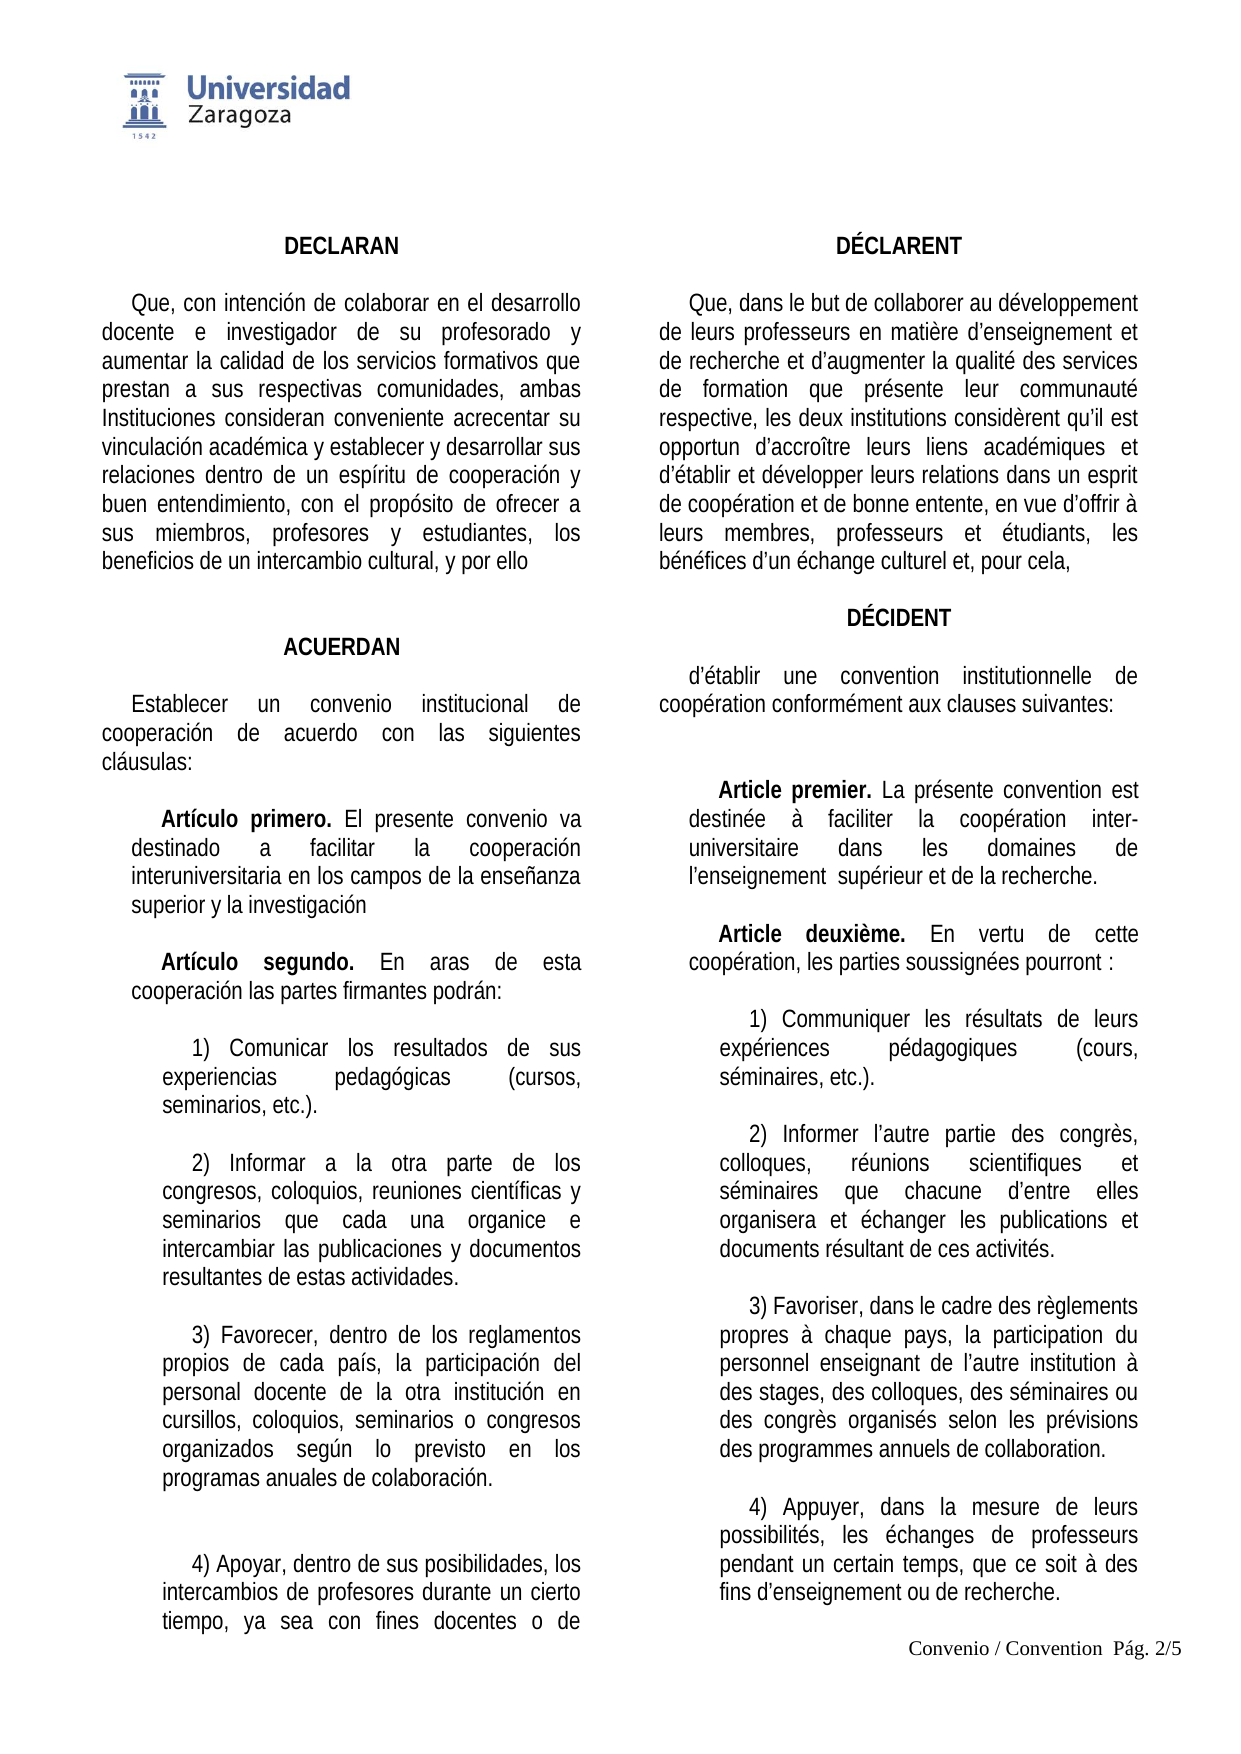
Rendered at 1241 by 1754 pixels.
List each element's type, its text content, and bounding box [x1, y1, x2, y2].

table_header [589, 203, 652, 1635]
table_header DECLARAN Que, con intención de colaborar en el desarrollo docente e investigador de su profesorado y aumentar la calidad de los servicios formativos que prestan a sus respectivas comunidades, ambas Instituciones consideran conveniente acrecentar su vinculación académica y establecer y desarrollar sus relaciones dentro de un espíritu de cooperación y buen entendimiento, con el propósito de ofrecer a sus miembros, profesores y estudiantes, los beneficios de un intercambio cultural, y por ello ACUERDAN Establecer un convenio institucional de cooperación de acuerdo con las siguientes cláusulas: Artículo primero. El presente convenio va destinado a facilitar la cooperación interuniversitaria en los campos de la enseñanza superior y la investigación Artículo segundo. En aras de esta cooperación las partes firmantes podrán: 1) Comunicar los resultados de sus experiencias pedagógicas (cursos, seminarios, etc.). 2) Informar a la otra parte de los congresos, coloquios, reuniones científicas y seminarios que cada una organice e intercambiar las publicaciones y documentos resultantes de estas actividades. 3) Favorecer, dentro de los reglamentos propios de cada país, la participación del personal docente de la otra institución en cursillos, coloquios, seminarios o congresos organizados según lo previsto en los programas anuales de colaboración. 4) Apoyar, dentro de sus posibilidades, los intercambios de profesores durante un cierto tiempo, ya sea con fines docentes o de [94, 203, 589, 1635]
table_header DÉCLARENT Que, dans le but de collaborer au développement de leurs professeurs en matière d’enseignement et de recherche et d’augmenter la qualité des services de formation que présente leur communauté respective, les deux institutions considèrent qu’il est opportun d’accroître leurs liens académiques et d’établir et développer leurs relations dans un esprit de coopération et de bonne entente, en vue d’offrir à leurs membres, professeurs et étudiants, les bénéfices d’un échange culturel et, pour cela, DÉCIDENT d’établir une convention institutionnelle de coopération conformément aux clauses suivantes: Article premier. La présente convention est destinée à faciliter la coopération inter-universitaire dans les domaines de l’enseignement supérieur et de la recherche. Article deuxième. En vertu de cette coopération, les parties soussignées pourront : 1) Communiquer les résultats de leurs expériences pédagogiques (cours, séminaires, etc.). 2) Informer l’autre partie des congrès, colloques, réunions scientifiques et séminaires que chacune d’entre elles organisera et échanger les publications et documents résultant de ces activités. 3) Favoriser, dans le cadre des règlements propres à chaque pays, la participation du personnel enseignant de l’autre institution à des stages, des colloques, des séminaires ou des congrès organisés selon les prévisions des programmes annuels de collaboration. 4) Appuyer, dans la mesure de leurs possibilités, les échanges de professeurs pendant un certain temps, que ce soit à des fins d’enseignement ou de recherche. [652, 203, 1146, 1635]
